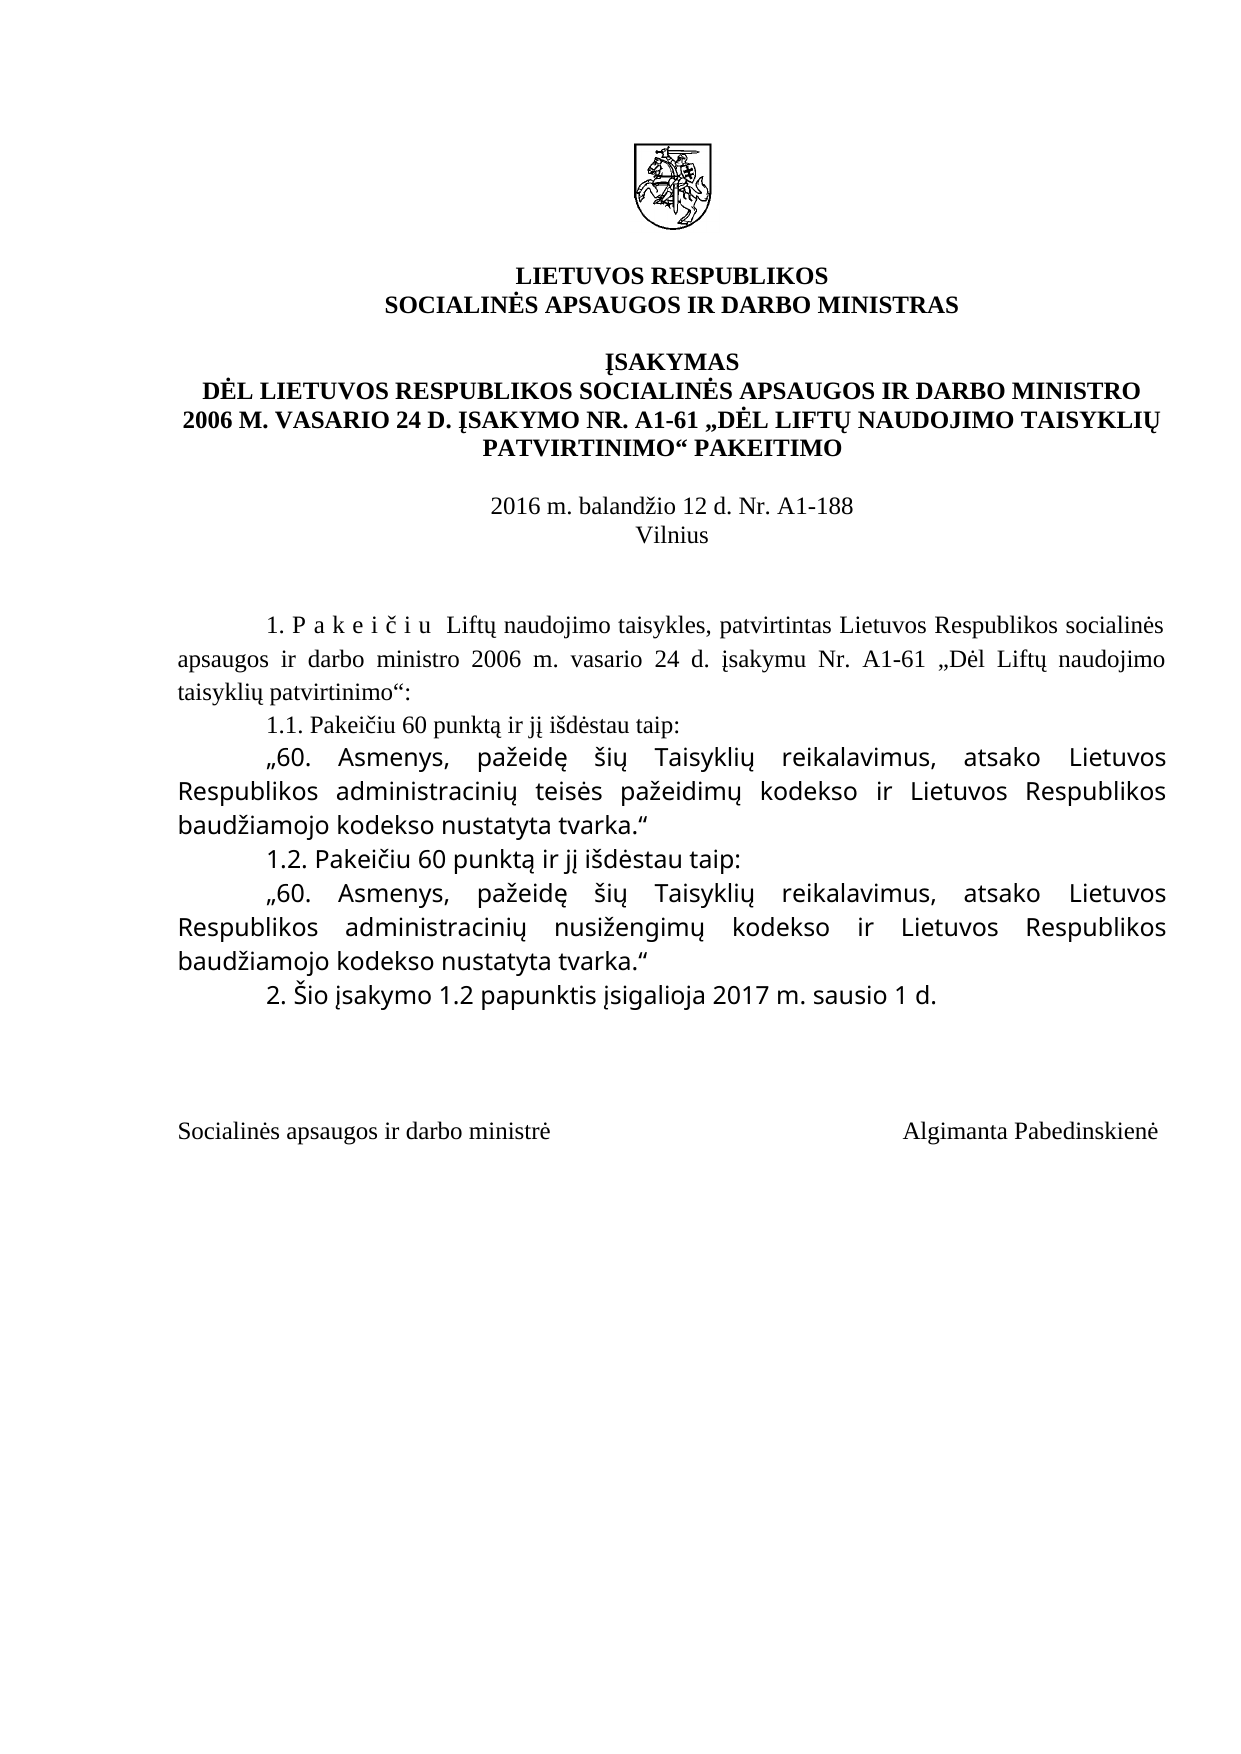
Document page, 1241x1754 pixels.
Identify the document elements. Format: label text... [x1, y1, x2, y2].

text „60. Asmenys, pažeidę šių Taisyklių reikalavimus, atsako Lietuvos Respublikos administracinių nusižengimų kodekso ir Lietuvos Respublikos baudžiamojo kodekso nustatyta tvarka.“ [177, 876, 1167, 978]
text 2. Šio įsakymo 1.2 papunktis įsigalioja 2017 m. sausio 1 d. [177, 978, 1167, 1012]
text 2016 m. balandžio 12 d. Nr. A1-188 [177, 491, 1167, 520]
text LIETUVOS RESPUBLIKOS [177, 261, 1167, 290]
text Vilnius [177, 520, 1167, 548]
text 1.2. Pakeičiu 60 punktą ir jį išdėstau taip: [177, 842, 1167, 876]
text „60. Asmenys, pažeidę šių Taisyklių reikalavimus, atsako Lietuvos Respublikos administracinių teisės pažeidimų kodekso ir Lietuvos Respublikos baudžiamojo kodekso nustatyta tvarka.“ [177, 739, 1167, 842]
text SOCIALINĖS APSAUGOS IR DARBO MINISTRAS [177, 290, 1167, 318]
text DĖL LIETUVOS RESPUBLIKOS SOCIALINĖS APSAUGOS IR DARBO MINISTRO 2006 M. VASARIO 24 D. ĮSAKYMO NR. A1-61 „DĖL LIFTŲ NAUDOJIMO TAISYKLIŲ PATVIRTINIMO“ PAKEITIMO [177, 376, 1167, 462]
text 1.1. Pakeičiu 60 punktą ir jį išdėstau taip: [177, 706, 1167, 739]
text ĮSAKYMAS [177, 347, 1167, 376]
text 1. P a k e i č i u Liftų naudojimo taisykles, patvirtintas Lietuvos Respublikos socialinės apsaugos ir darbo ministro 2006 m. vasario 24 d. įsakymu Nr. A1-61 „Dėl Liftų naudojimo taisyklių patvirtinimo“: [177, 606, 1167, 706]
text Socialinės apsaugos ir darbo ministrė Algimanta Pabedinskienė [177, 1112, 1167, 1145]
